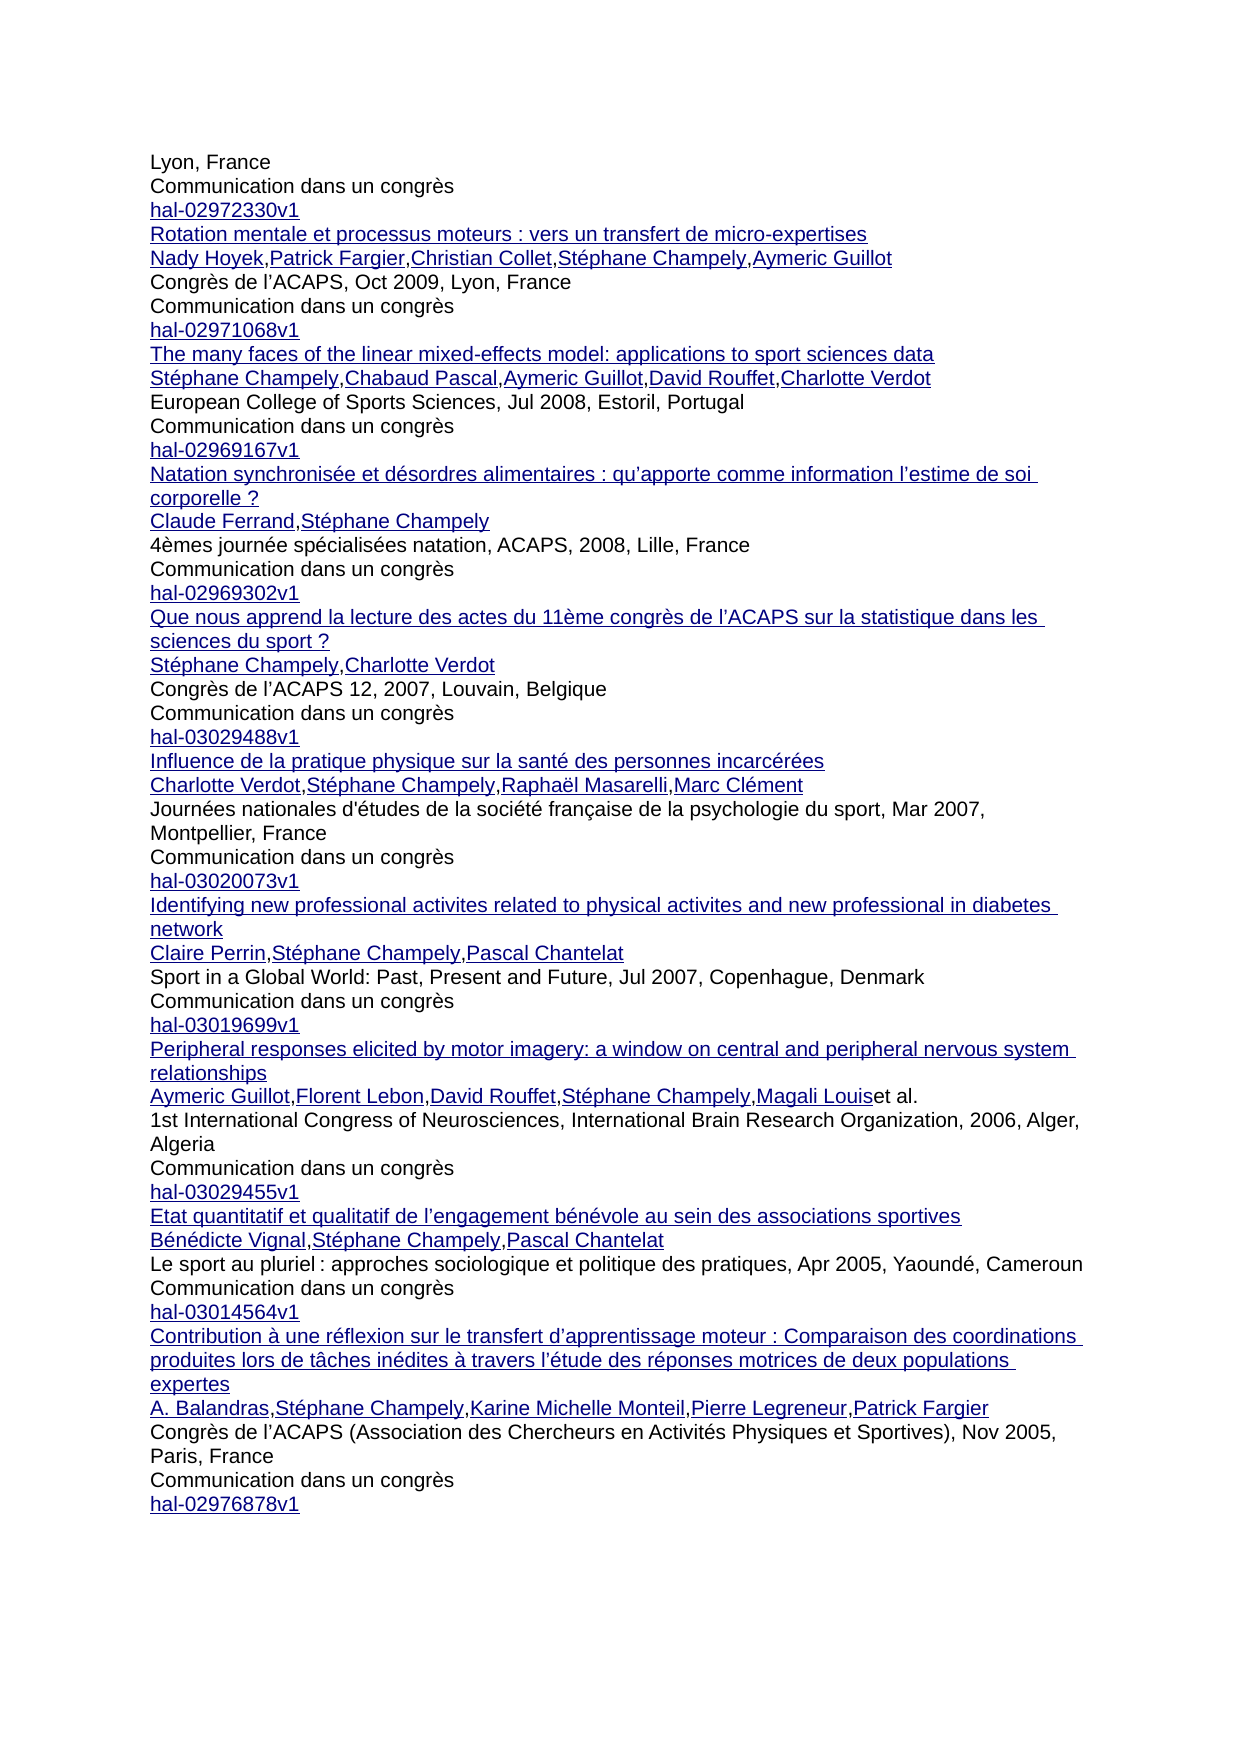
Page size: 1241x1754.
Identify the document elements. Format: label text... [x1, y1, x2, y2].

table_cell Etat quantitatif et qualitatif de l’engagement bénévole au sein des associations sportives Bénédicte Vignal,Stéphane Champely,Pascal Chantelat Le sport au pluriel : approches sociologique et politique des pratiques, Apr 2005, Yaoundé, Cameroun Communication dans un congrès hal-03014564v1 [150, 1204, 1090, 1324]
table_cell Que nous apprend la lecture des actes du 11ème congrès de l’ACAPS sur la statistique dans les sciences du sport ? Stéphane Champely,Charlotte Verdot Congrès de l’ACAPS 12, 2007, Louvain, Belgique Communication dans un congrès hal-03029488v1 [150, 605, 1090, 749]
table_cell Relation entre coordination musculaire et vitesse de frappe lors du coup droit en tennis Samuel Rota,Thomas Creveaux,Aurélien Faucon,Stéphane Champely,Christophe Hautieret al. Congrès de l’ACAPS (Association des Chercheurs en Activités Physiques et Sportives), Oct 2009, Lyon, France Communication dans un congrès hal-02972330v1 [150, 150, 1090, 222]
table_cell The many faces of the linear mixed-effects model: applications to sport sciences data Stéphane Champely,Chabaud Pascal,Aymeric Guillot,David Rouffet,Charlotte Verdot European College of Sports Sciences, Jul 2008, Estoril, Portugal Communication dans un congrès hal-02969167v1 [150, 342, 1090, 461]
table_cell Contribution à une réflexion sur le transfert d’apprentissage moteur : Comparaison des coordinations produites lors de tâches inédites à travers l’étude des réponses motrices de deux populations expertes A. Balandras,Stéphane Champely,Karine Michelle Monteil,Pierre Legreneur,Patrick Fargier Congrès de l’ACAPS (Association des Chercheurs en Activités Physiques et Sportives), Nov 2005, Paris, France Communication dans un congrès hal-02976878v1 [150, 1324, 1090, 1516]
table_cell Natation synchronisée et désordres alimentaires : qu’apporte comme information l’estime de soi corporelle ? Claude Ferrand,Stéphane Champely 4èmes journée spécialisées natation, ACAPS, 2008, Lille, France Communication dans un congrès hal-02969302v1 [150, 461, 1090, 605]
table_cell Peripheral responses elicited by motor imagery: a window on central and peripheral nervous system relationships Aymeric Guillot,Florent Lebon,David Rouffet,Stéphane Champely,Magali Louiset al. 1st International Congress of Neurosciences, International Brain Research Organization, 2006, Alger, Algeria Communication dans un congrès hal-03029455v1 [150, 1036, 1090, 1204]
table_cell Identifying new professional activites related to physical activites and new professional in diabetes network Claire Perrin,Stéphane Champely,Pascal Chantelat Sport in a Global World: Past, Present and Future, Jul 2007, Copenhague, Denmark Communication dans un congrès hal-03019699v1 [150, 893, 1090, 1036]
table_cell Rotation mentale et processus moteurs : vers un transfert de micro-expertises Nady Hoyek,Patrick Fargier,Christian Collet,Stéphane Champely,Aymeric Guillot Congrès de l’ACAPS, Oct 2009, Lyon, France Communication dans un congrès hal-02971068v1 [150, 222, 1090, 342]
table_cell Influence de la pratique physique sur la santé des personnes incarcérées Charlotte Verdot,Stéphane Champely,Raphaël Masarelli,Marc Clément Journées nationales d'études de la société française de la psychologie du sport, Mar 2007, Montpellier, France Communication dans un congrès hal-03020073v1 [150, 749, 1090, 893]
